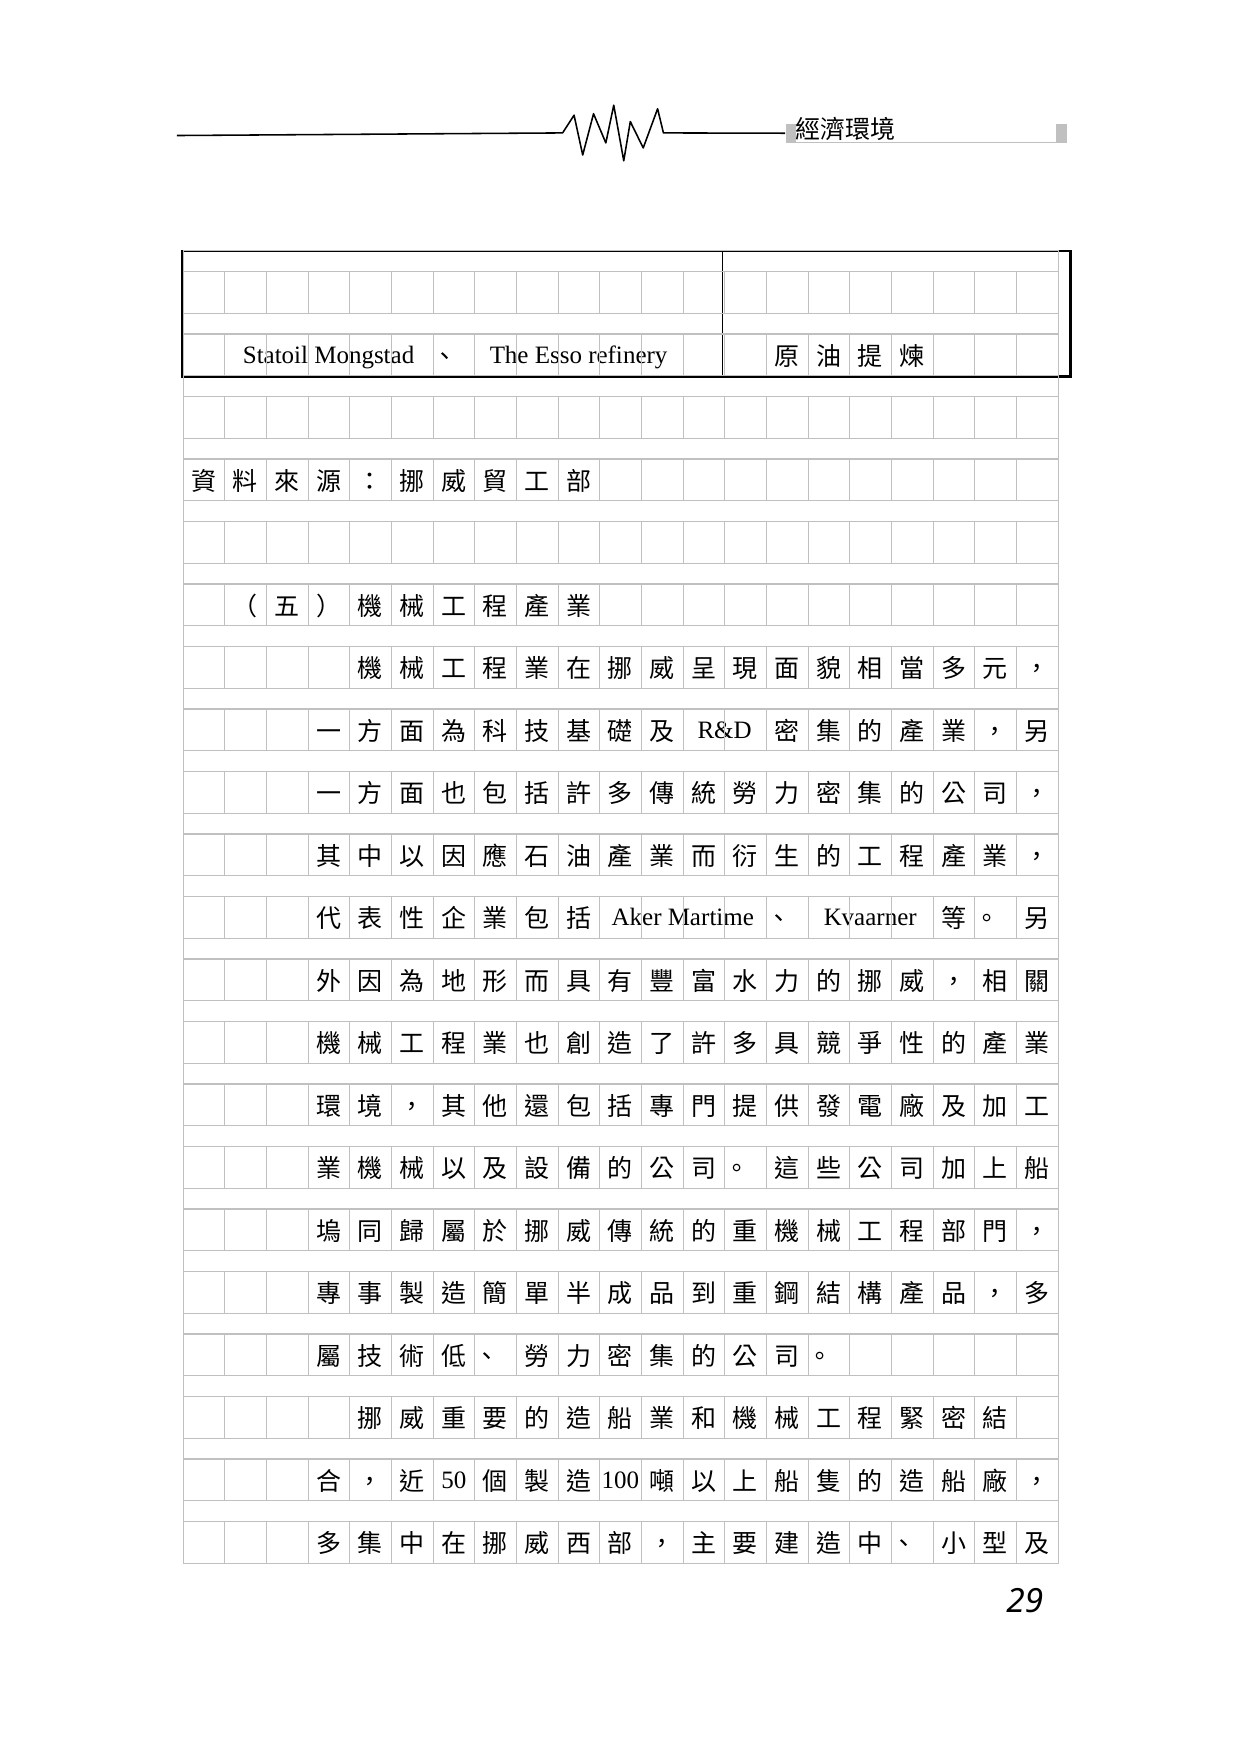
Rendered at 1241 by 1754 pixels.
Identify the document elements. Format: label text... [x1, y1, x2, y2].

text 部 [559, 460, 599, 500]
text 挪威重要的造船業和機械工程緊密結合，近50個製造100噸以上船隻的造船廠，多集中在挪威西部，主要建造中、小型及專業船舶，如化學品油船、高速載客渡輪等，造船業中幾乎有半數約6,500人的從業人口，集中在More og Romsdal區。半數以上的造船廠僱用員工人數不超過100人，超過200人以上者占四分之一。 [281, 1501, 1058, 1521]
table_cell 油 [809, 335, 849, 375]
table_cell Statoil Mongstad、The Esso refinery [559, 272, 599, 313]
table_cell Statoil Mongstad、The Esso refinery [267, 272, 308, 313]
text 貿 [475, 460, 516, 500]
text [642, 460, 683, 500]
text [684, 585, 724, 625]
table_cell Statoil Mongstad、The Esso refinery [392, 272, 433, 313]
text 機械工程業在挪威呈現面貌相當多元，一方面為科技基礎及R&D密集的產業，另一方面也包括許多傳統勞力密集的公司，其中以因應石油產業而衍生的工程產業，代表性企業包括Aker Martime、Kvaarner等。另外因為地形而具有豐富水力的挪威，相關機械工程業也創造了許多具競爭性的產業環境，其他還包括專門提供發電廠及加工業機械以及設備的公司。這些公司加上船塢同歸屬於挪威傳統的重機械工程部門，專事製造簡單半成品到重鋼結構產品，多屬技術低、勞力密集的公司。 [281, 1189, 1058, 1208]
text 機械工程業在挪威呈現面貌相當多元，一方面為科技基礎及R&D密集的產業，另一方面也包括許多傳統勞力密集的公司，其中以因應石油產業而衍生的工程產業，代表性企業包括Aker Martime、Kvaarner等。另外因為地形而具有豐富水力的挪威，相關機械工程業也創造了許多具競爭性的產業環境，其他還包括專門提供發電廠及加工業機械以及設備的公司。這些公司加上船塢同歸屬於挪威傳統的重機械工程部門，專事製造簡單半成品到重鋼結構產品，多屬技術低、勞力密集的公司。 [281, 1126, 1058, 1146]
table_cell Statoil Mongstad、The Esso refinery [517, 272, 558, 313]
table_cell Statoil Mongstad、The Esso refinery [642, 335, 683, 375]
table_cell Statoil Mongstad、The Esso refinery [350, 335, 391, 375]
text [600, 585, 641, 625]
table_cell 原 [767, 335, 808, 375]
table_cell Statoil Mongstad、The Esso refinery [475, 335, 516, 375]
table_cell [723, 252, 1058, 271]
text 工 [517, 460, 558, 500]
text [725, 460, 766, 500]
table_cell Statoil Mongstad、The Esso refinery [600, 272, 641, 313]
text [934, 460, 974, 500]
text 機械工程業在挪威呈現面貌相當多元，一方面為科技基礎及R&D密集的產業，另一方面也包括許多傳統勞力密集的公司，其中以因應石油產業而衍生的工程產業，代表性企業包括Aker Martime、Kvaarner等。另外因為地形而具有豐富水力的挪威，相關機械工程業也創造了許多具競爭性的產業環境，其他還包括專門提供發電廠及加工業機械以及設備的公司。這些公司加上船塢同歸屬於挪威傳統的重機械工程部門，專事製造簡單半成品到重鋼結構產品，多屬技術低、勞力密集的公司。 [281, 1251, 1058, 1271]
text [975, 585, 1016, 625]
table_cell Statoil Mongstad、The Esso refinery [184, 272, 224, 313]
text [850, 460, 891, 500]
text [850, 585, 891, 625]
table_cell Statoil Mongstad、The Esso refinery [559, 335, 599, 375]
table_cell Statoil Mongstad、The Esso refinery [392, 335, 433, 375]
text [600, 460, 641, 500]
table_cell Statoil Mongstad、The Esso refinery [684, 335, 722, 375]
table_cell [850, 272, 891, 313]
table_cell [892, 272, 933, 313]
text [975, 460, 1016, 500]
text 產 [517, 585, 558, 625]
text （ [225, 585, 266, 625]
text 業 [559, 585, 599, 625]
text [809, 585, 849, 625]
table_cell Statoil Mongstad、The Esso refinery [475, 272, 516, 313]
text 料 [225, 460, 266, 500]
table_cell [975, 335, 1016, 375]
table_cell Statoil Mongstad、The Esso refinery [684, 272, 722, 313]
table_cell [975, 272, 1016, 313]
table_cell [1017, 335, 1058, 375]
text [934, 585, 974, 625]
text 機械工程業在挪威呈現面貌相當多元，一方面為科技基礎及R&D密集的產業，另一方面也包括許多傳統勞力密集的公司，其中以因應石油產業而衍生的工程產業，代表性企業包括Aker Martime、Kvaarner等。另外因為地形而具有豐富水力的挪威，相關機械工程業也創造了許多具競爭性的產業環境，其他還包括專門提供發電廠及加工業機械以及設備的公司。這些公司加上船塢同歸屬於挪威傳統的重機械工程部門，專事製造簡單半成品到重鋼結構產品，多屬技術低、勞力密集的公司。 [281, 814, 1058, 833]
table_cell Statoil Mongstad、The Esso refinery [350, 272, 391, 313]
text 機械工程業在挪威呈現面貌相當多元，一方面為科技基礎及R&D密集的產業，另一方面也包括許多傳統勞力密集的公司，其中以因應石油產業而衍生的工程產業，代表性企業包括Aker Martime、Kvaarner等。另外因為地形而具有豐富水力的挪威，相關機械工程業也創造了許多具競爭性的產業環境，其他還包括專門提供發電廠及加工業機械以及設備的公司。這些公司加上船塢同歸屬於挪威傳統的重機械工程部門，專事製造簡單半成品到重鋼結構產品，多屬技術低、勞力密集的公司。 [281, 751, 1058, 771]
text [892, 585, 933, 625]
text 威 [434, 460, 474, 500]
table_cell Statoil Mongstad、The Esso refinery [434, 272, 474, 313]
text [809, 460, 849, 500]
text 五 [267, 585, 308, 625]
text [892, 460, 933, 500]
table_cell Statoil Mongstad、The Esso refinery [267, 335, 308, 375]
text 挪威重要的造船業和機械工程緊密結合，近50個製造100噸以上船隻的造船廠，多集中在挪威西部，主要建造中、小型及專業船舶，如化學品油船、高速載客渡輪等，造船業中幾乎有半數約6,500人的從業人口，集中在More og Romsdal區。半數以上的造船廠僱用員工人數不超過100人，超過200人以上者占四分之一。 [281, 1439, 1058, 1458]
text [684, 460, 724, 500]
text 機械工程業在挪威呈現面貌相當多元，一方面為科技基礎及R&D密集的產業，另一方面也包括許多傳統勞力密集的公司，其中以因應石油產業而衍生的工程產業，代表性企業包括Aker Martime、Kvaarner等。另外因為地形而具有豐富水力的挪威，相關機械工程業也創造了許多具競爭性的產業環境，其他還包括專門提供發電廠及加工業機械以及設備的公司。這些公司加上船塢同歸屬於挪威傳統的重機械工程部門，專事製造簡單半成品到重鋼結構產品，多屬技術低、勞力密集的公司。 [281, 939, 1058, 958]
text 挪威重要的造船業和機械工程緊密結合，近50個製造100噸以上船隻的造船廠，多集中在挪威西部，主要建造中、小型及專業船舶，如化學品油船、高速載客渡輪等，造船業中幾乎有半數約6,500人的從業人口，集中在More og Romsdal區。半數以上的造船廠僱用員工人數不超過100人，超過200人以上者占四分之一。 [281, 1376, 1058, 1396]
text [767, 460, 808, 500]
table_cell 提 [850, 335, 891, 375]
text [207, 564, 1058, 583]
text [725, 585, 766, 625]
text 機械工程業在挪威呈現面貌相當多元，一方面為科技基礎及R&D密集的產業，另一方面也包括許多傳統勞力密集的公司，其中以因應石油產業而衍生的工程產業，代表性企業包括Aker Martime、Kvaarner等。另外因為地形而具有豐富水力的挪威，相關機械工程業也創造了許多具競爭性的產業環境，其他還包括專門提供發電廠及加工業機械以及設備的公司。這些公司加上船塢同歸屬於挪威傳統的重機械工程部門，專事製造簡單半成品到重鋼結構產品，多屬技術低、勞力密集的公司。 [281, 876, 1058, 896]
table_cell Statoil Mongstad、The Esso refinery [434, 335, 474, 375]
text [1017, 585, 1058, 625]
table_cell [1059, 252, 1069, 375]
table_cell Statoil Mongstad、The Esso refinery [642, 272, 683, 313]
table_cell Statoil Mongstad、The Esso refinery [309, 335, 349, 375]
text 機械工程業在挪威呈現面貌相當多元，一方面為科技基礎及R&D密集的產業，另一方面也包括許多傳統勞力密集的公司，其中以因應石油產業而衍生的工程產業，代表性企業包括Aker Martime、Kvaarner等。另外因為地形而具有豐富水力的挪威，相關機械工程業也創造了許多具競爭性的產業環境，其他還包括專門提供發電廠及加工業機械以及設備的公司。這些公司加上船塢同歸屬於挪威傳統的重機械工程部門，專事製造簡單半成品到重鋼結構產品，多屬技術低、勞力密集的公司。 [281, 1314, 1058, 1333]
table_cell [934, 335, 974, 375]
table_cell [725, 335, 766, 375]
text 械 [392, 585, 433, 625]
text 機械工程業在挪威呈現面貌相當多元，一方面為科技基礎及R&D密集的產業，另一方面也包括許多傳統勞力密集的公司，其中以因應石油產業而衍生的工程產業，代表性企業包括Aker Martime、Kvaarner等。另外因為地形而具有豐富水力的挪威，相關機械工程業也創造了許多具競爭性的產業環境，其他還包括專門提供發電廠及加工業機械以及設備的公司。這些公司加上船塢同歸屬於挪威傳統的重機械工程部門，專事製造簡單半成品到重鋼結構產品，多屬技術低、勞力密集的公司。 [281, 626, 1058, 646]
text [642, 585, 683, 625]
table_cell Statoil Mongstad、The Esso refinery [225, 335, 266, 375]
text 來 [267, 460, 308, 500]
text 資 [184, 460, 224, 500]
text ） [309, 585, 349, 625]
table_cell Statoil Mongstad、The Esso refinery [600, 335, 641, 375]
text 挪 [392, 460, 433, 500]
table_cell Statoil Mongstad、The Esso refinery [184, 252, 722, 271]
table_cell [723, 314, 1058, 333]
text 程 [475, 585, 516, 625]
table_cell Statoil Mongstad、The Esso refinery [184, 314, 722, 333]
table_cell [725, 272, 766, 313]
text 工 [434, 585, 474, 625]
text [184, 439, 1058, 458]
text [1017, 460, 1058, 500]
table_cell Statoil Mongstad、The Esso refinery [517, 335, 558, 375]
text [207, 585, 224, 625]
table_cell 煉 [892, 335, 933, 375]
text ： [350, 460, 391, 500]
table_cell Statoil Mongstad、The Esso refinery [309, 272, 349, 313]
text 源 [309, 460, 349, 500]
table_cell [1017, 272, 1058, 313]
text 機械工程業在挪威呈現面貌相當多元，一方面為科技基礎及R&D密集的產業，另一方面也包括許多傳統勞力密集的公司，其中以因應石油產業而衍生的工程產業，代表性企業包括Aker Martime、Kvaarner等。另外因為地形而具有豐富水力的挪威，相關機械工程業也創造了許多具競爭性的產業環境，其他還包括專門提供發電廠及加工業機械以及設備的公司。這些公司加上船塢同歸屬於挪威傳統的重機械工程部門，專事製造簡單半成品到重鋼結構產品，多屬技術低、勞力密集的公司。 [281, 1064, 1058, 1083]
text [767, 585, 808, 625]
table_cell [809, 272, 849, 313]
text 機械工程業在挪威呈現面貌相當多元，一方面為科技基礎及R&D密集的產業，另一方面也包括許多傳統勞力密集的公司，其中以因應石油產業而衍生的工程產業，代表性企業包括Aker Martime、Kvaarner等。另外因為地形而具有豐富水力的挪威，相關機械工程業也創造了許多具競爭性的產業環境，其他還包括專門提供發電廠及加工業機械以及設備的公司。這些公司加上船塢同歸屬於挪威傳統的重機械工程部門，專事製造簡單半成品到重鋼結構產品，多屬技術低、勞力密集的公司。 [281, 689, 1058, 708]
table_cell Statoil Mongstad、The Esso refinery [184, 335, 224, 375]
table_cell [767, 272, 808, 313]
text 機 [350, 585, 391, 625]
table_cell [934, 272, 974, 313]
table_cell Statoil Mongstad、The Esso refinery [225, 272, 266, 313]
text 機械工程業在挪威呈現面貌相當多元，一方面為科技基礎及R&D密集的產業，另一方面也包括許多傳統勞力密集的公司，其中以因應石油產業而衍生的工程產業，代表性企業包括Aker Martime、Kvaarner等。另外因為地形而具有豐富水力的挪威，相關機械工程業也創造了許多具競爭性的產業環境，其他還包括專門提供發電廠及加工業機械以及設備的公司。這些公司加上船塢同歸屬於挪威傳統的重機械工程部門，專事製造簡單半成品到重鋼結構產品，多屬技術低、勞力密集的公司。 [281, 1001, 1058, 1021]
